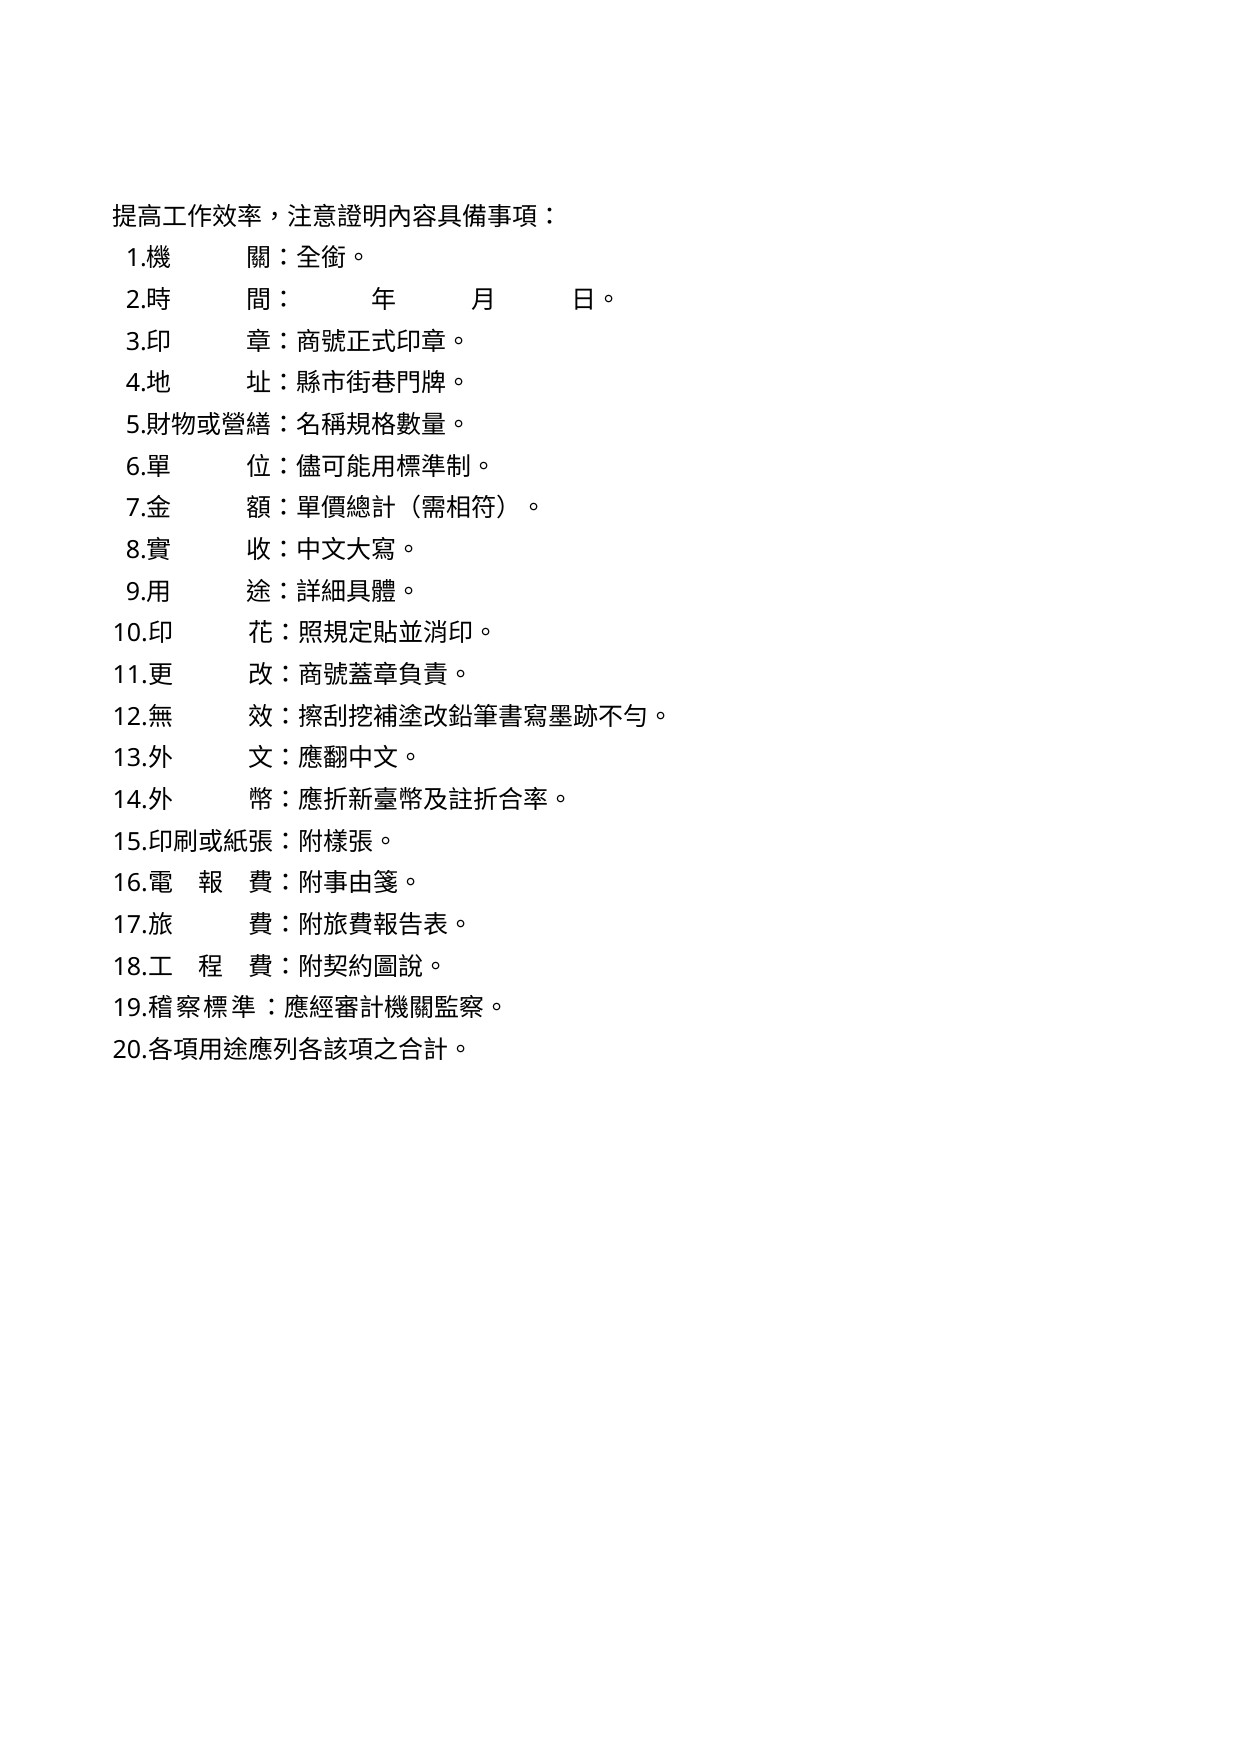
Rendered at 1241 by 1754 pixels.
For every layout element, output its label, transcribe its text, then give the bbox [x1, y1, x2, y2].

text 12.無 效：擦刮挖補塗改鉛筆書寫墨跡不勻。 [112, 692, 1128, 733]
text 5.財物或營繕：名稱規格數量。 [126, 400, 1128, 442]
text 10.印 花：照規定貼並消印。 [112, 608, 1128, 650]
text 提高工作效率，注意證明內容具備事項： [112, 192, 1128, 233]
text 4.地 址：縣市街巷門牌。 [126, 358, 1128, 400]
text 20.各項用途應列各該項之合計。 [112, 1025, 1128, 1067]
text 11.更 改：商號蓋章負責。 [112, 650, 1128, 692]
text 2.時 間： 年 月 日。 [126, 275, 1128, 317]
text 8.實 收：中文大寫。 [126, 525, 1128, 567]
text 6.單 位：儘可能用標準制。 [126, 442, 1128, 483]
text 3.印 章：商號正式印章。 [126, 317, 1128, 358]
text 15.印刷或紙張：附樣張。 [112, 817, 1128, 858]
text 18.工 程 費：附契約圖說。 [112, 942, 1128, 983]
text 17.旅 費：附旅費報告表。 [112, 900, 1128, 942]
text 19.稽察標準：應經審計機關監察。 [112, 983, 1128, 1025]
text 7.金 額：單價總計（需相符）。 [126, 483, 1128, 525]
text 14.外 幣：應折新臺幣及註折合率。 [112, 775, 1128, 817]
text 13.外 文：應翻中文。 [112, 733, 1128, 775]
text 1.機 關：全銜。 [126, 233, 1128, 275]
text 9.用 途：詳細具體。 [126, 567, 1128, 608]
text 16.電 報 費：附事由箋。 [112, 858, 1128, 900]
